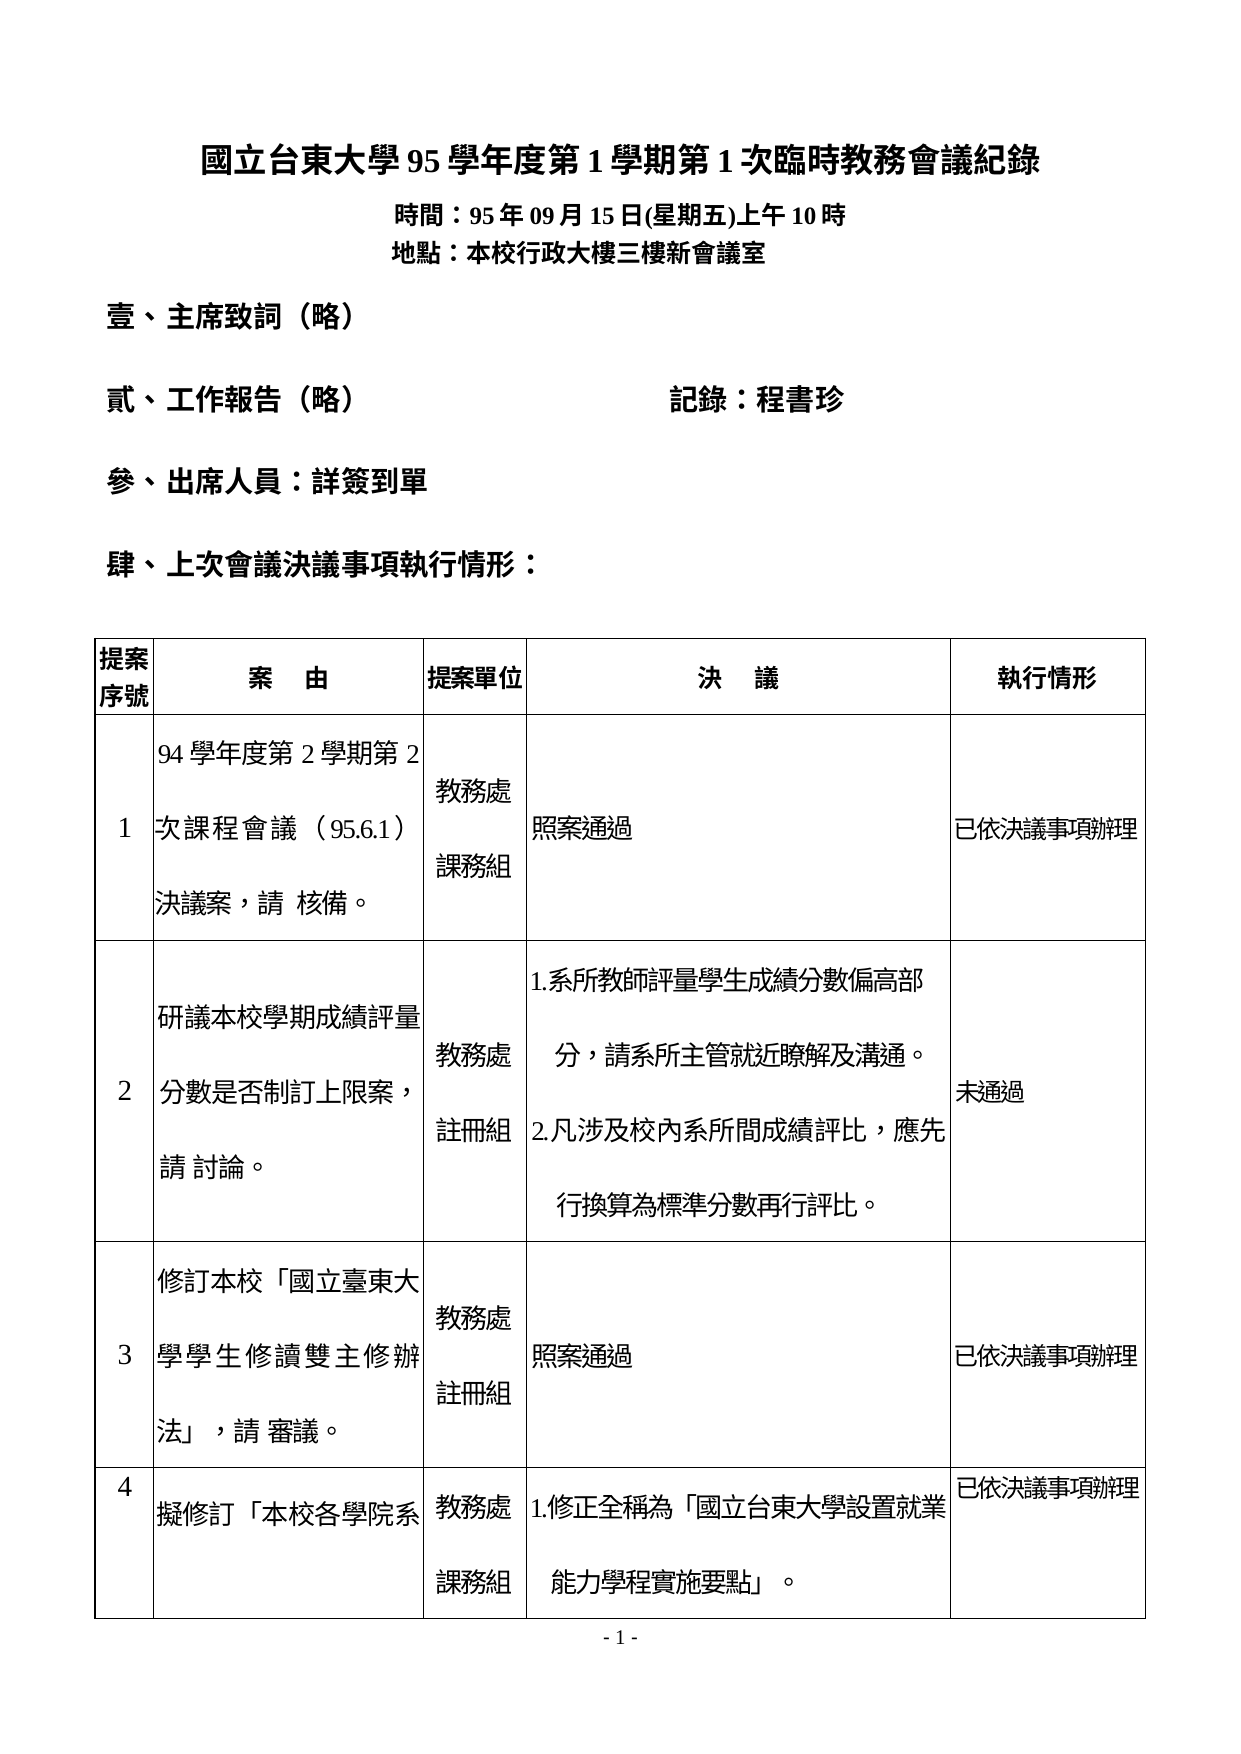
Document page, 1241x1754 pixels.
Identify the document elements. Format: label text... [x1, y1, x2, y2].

table_cell 未通過 [951, 941, 1145, 1241]
table_header 決 議 [527, 639, 950, 714]
list 主席致詞（略） [106, 278, 1134, 353]
table_cell 1.系所教師評量學生成績分數偏高部分，請系所主管就近瞭解及溝通。 2.凡涉及校內系所間成績評比，應先行換算為標準分數再行評比。 [527, 941, 950, 1241]
table_header 案 由 [154, 639, 423, 714]
table_cell 修訂本校「國立臺東大學學生修讀雙主修辦法」，請 審議。 [154, 1242, 423, 1467]
table_cell 教務處 課務組 [424, 1468, 526, 1618]
list 出席人員：詳簽到單 [106, 443, 1134, 518]
table_cell 4 [96, 1468, 153, 1618]
table_cell 2 [96, 941, 153, 1241]
list 上次會議決議事項執行情形： [106, 525, 1134, 600]
table_cell 已依決議事項辦理 [951, 1242, 1145, 1467]
table_cell 研議本校學期成績評量分數是否制訂上限案，請 討論。 [154, 941, 423, 1241]
table_cell 教務處 課務組 [424, 715, 526, 940]
table_header 執行情形 [951, 639, 1145, 714]
table_cell 教務處 註冊組 [424, 1242, 526, 1467]
table_cell 已依決議事項辦理 [951, 715, 1145, 940]
table_header 提案單位 [424, 639, 526, 714]
text 國立台東大學95學年度第1學期第1次臨時教務會議紀錄 [106, 120, 1134, 195]
table_cell 94學年度第2學期第2次課程會議（95.6.1）決議案，請 核備。 [154, 715, 423, 940]
text 時間：95年09月15日(星期五)上午10時 [106, 195, 1134, 233]
table_cell 1 [96, 715, 153, 940]
list 工作報告（略） 記錄：程書珍 [106, 360, 1134, 435]
table_cell 1.修正全稱為「國立台東大學設置就業能力學程實施要點」。 [527, 1468, 950, 1618]
table_header 提案序號 [96, 639, 153, 714]
table_cell 已依決議事項辦理 [951, 1468, 1145, 1618]
table_cell 3 [96, 1242, 153, 1467]
text 地點：本校行政大樓三樓新會議室 [106, 233, 1134, 270]
table_cell 教務處 註冊組 [424, 941, 526, 1241]
table_cell 照案通過 [527, 1242, 950, 1467]
table_cell 照案通過 [527, 715, 950, 940]
table_cell 擬修訂「本校各學院系 [154, 1468, 423, 1618]
